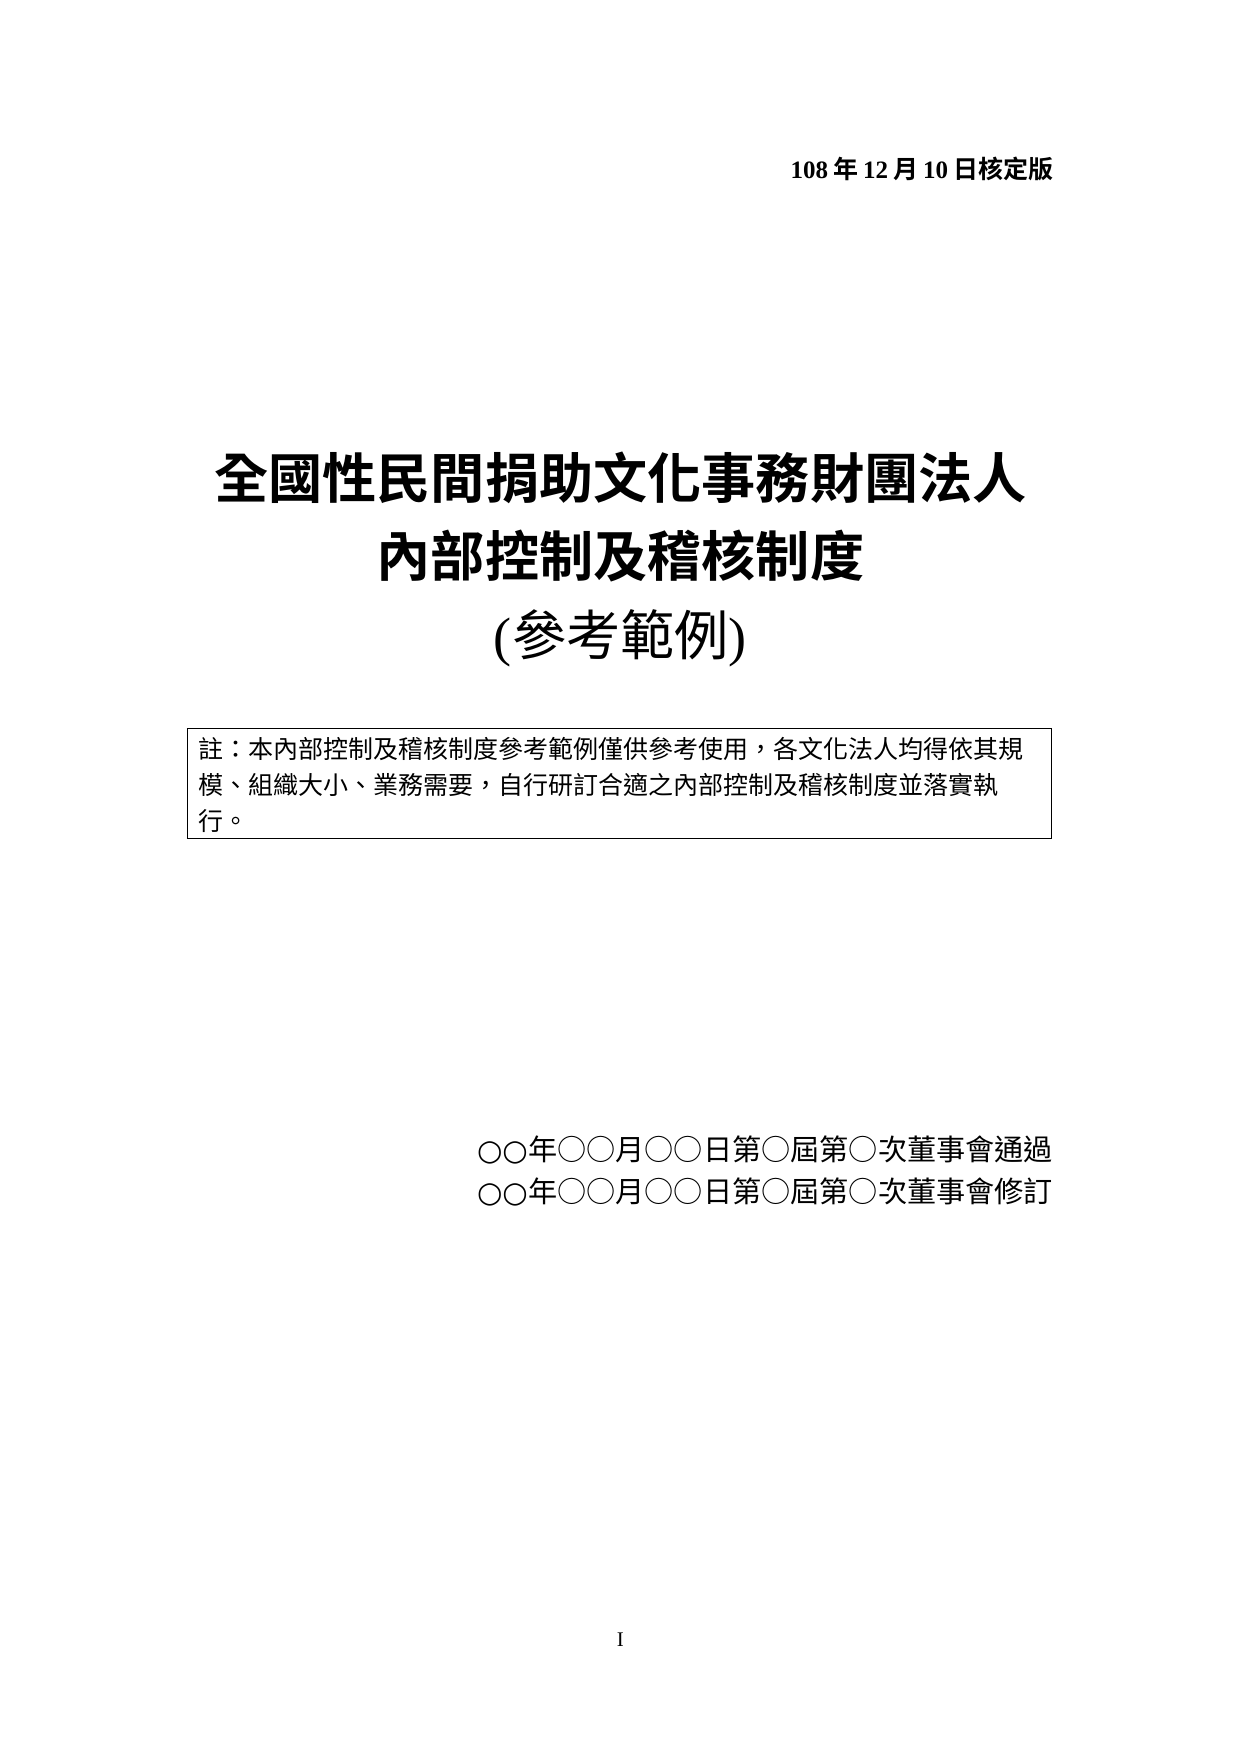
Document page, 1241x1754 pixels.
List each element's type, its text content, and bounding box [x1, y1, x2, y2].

text 內部控制及稽核制度 [187, 514, 1053, 592]
text 108年12月10日核定版 [187, 150, 1053, 186]
text ○○年○○月○○日第○屆第○次董事會修訂 [187, 1169, 1053, 1211]
text 全國性民間捐助文化事務財團法人 [187, 435, 1053, 514]
table_header 註：本內部控制及稽核制度參考範例僅供參考使用，各文化法人均得依其規模、組織大小、業務需要，自行研訂合適之內部控制及稽核制度並落實執行。 [188, 729, 1051, 838]
text ○○年○○月○○日第○屆第○次董事會通過 [187, 1127, 1053, 1169]
text (參考範例) [187, 592, 1053, 671]
